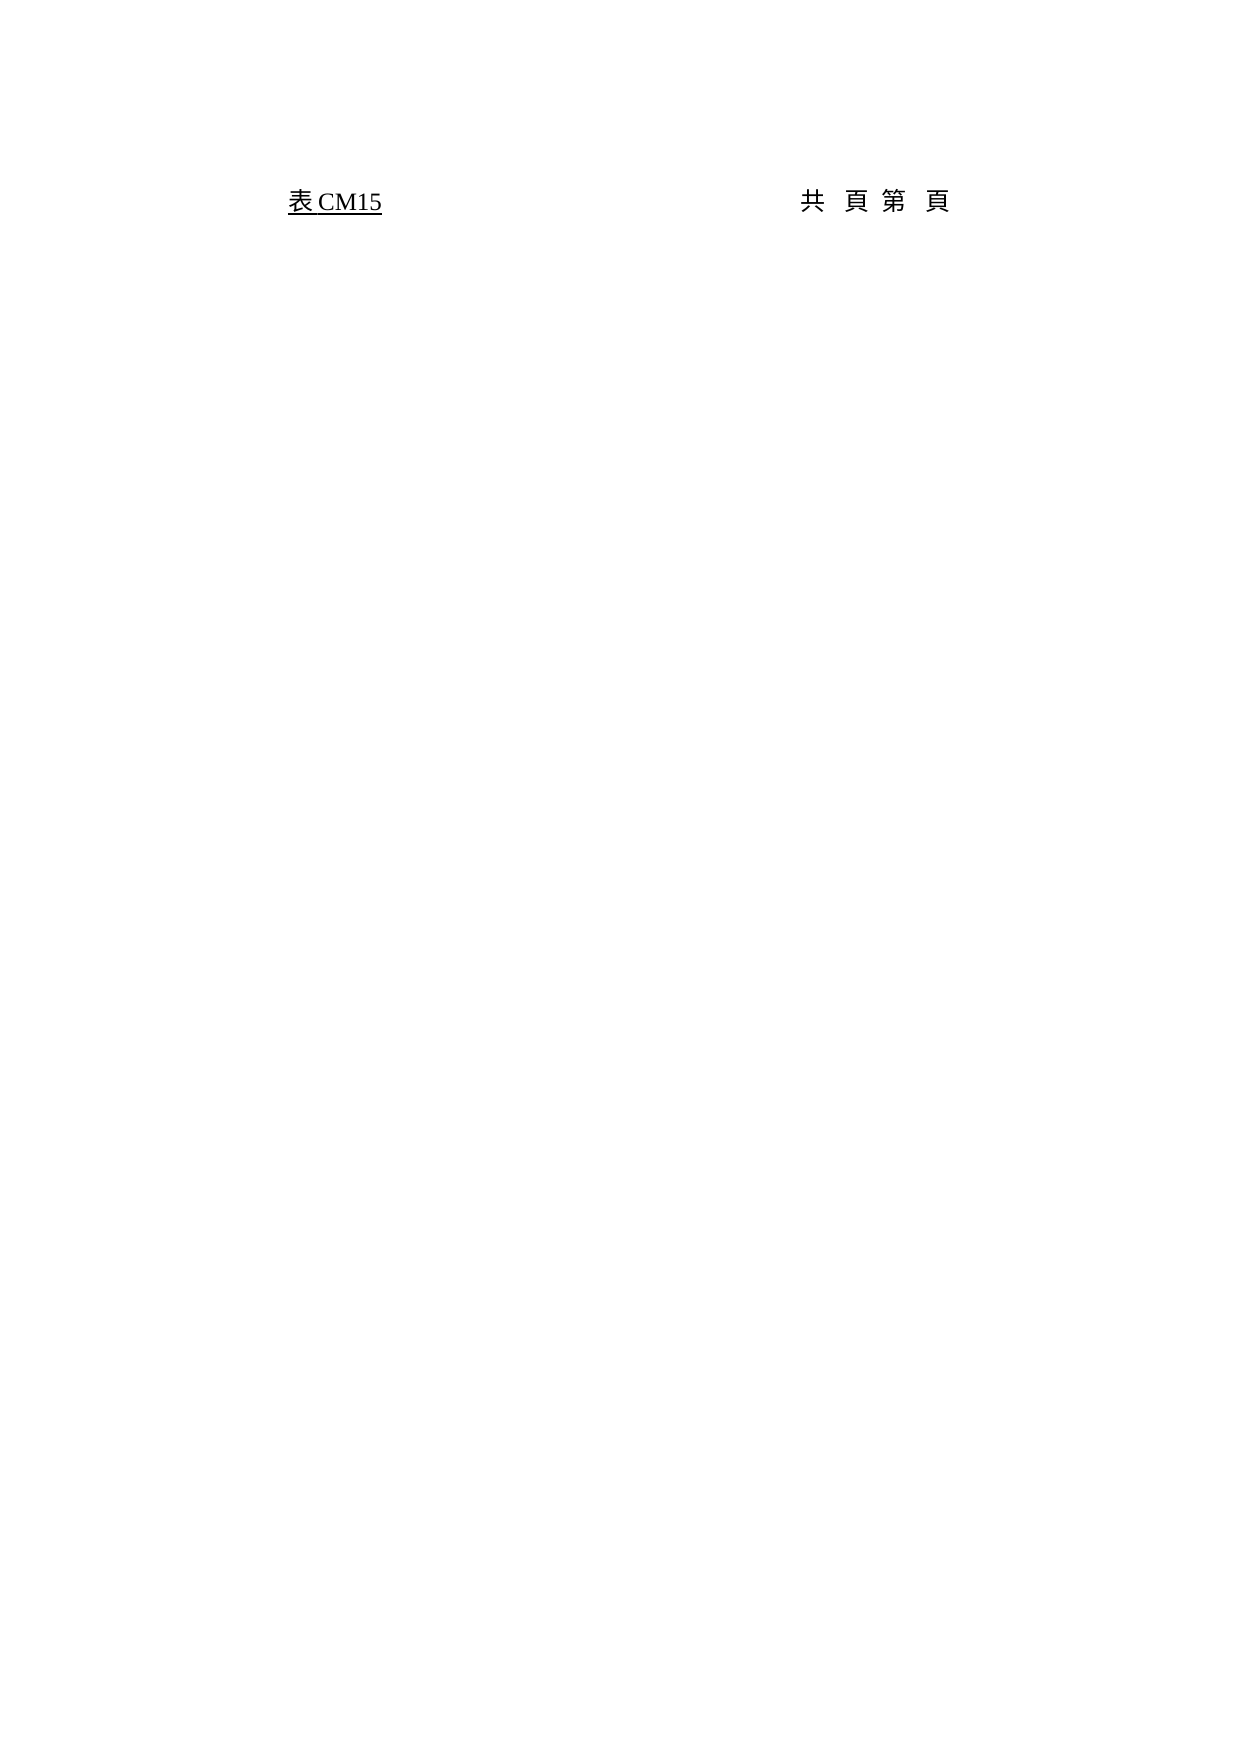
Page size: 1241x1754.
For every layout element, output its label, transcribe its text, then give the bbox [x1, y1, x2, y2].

text 表CM15 共 頁 第 頁 [52, 158, 1186, 221]
